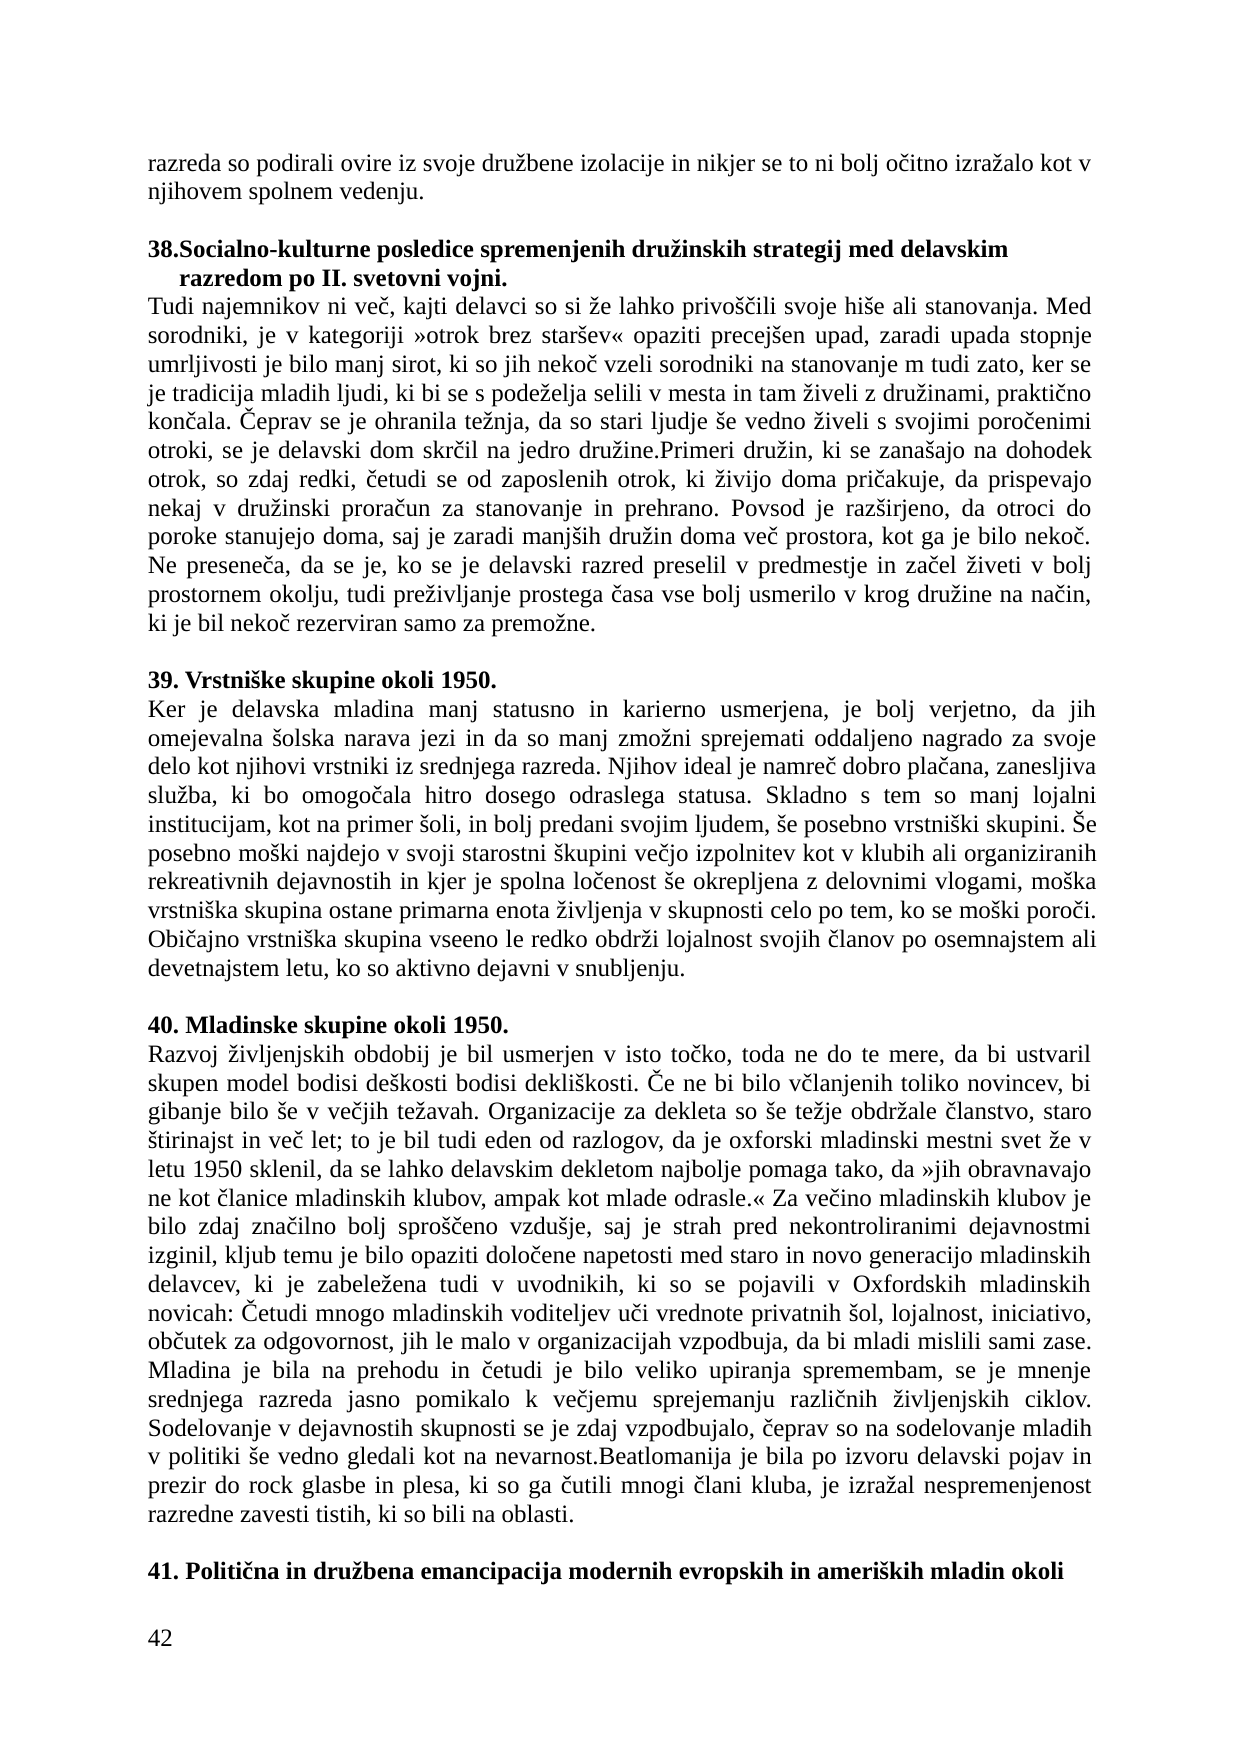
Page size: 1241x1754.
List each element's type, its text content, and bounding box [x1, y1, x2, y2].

text Razvoj življenjskih obdobij je bil usmerjen v isto točko, toda ne do te mere, da bi ustvaril skupen model bodisi deškosti bodisi dekliškosti. Če ne bi bilo včlanjenih toliko novincev, bi gibanje bilo še v večjih težavah. Organizacije za dekleta so še težje obdržale članstvo, staro štirinajst in več let; to je bil tudi eden od razlogov, da je oxforski mladinski mestni svet že v letu 1950 sklenil, da se lahko delavskim dekletom najbolje pomaga tako, da »jih obravnavajo ne kot članice mladinskih klubov, ampak kot mlade odrasle.« Za večino mladinskih klubov je bilo zdaj značilno bolj sproščeno vzdušje, saj je strah pred nekontroliranimi dejavnostmi izginil, kljub temu je bilo opaziti določene napetosti med staro in novo generacijo mladinskih delavcev, ki je zabeležena tudi v uvodnikih, ki so se pojavili v Oxfordskih mladinskih novicah: Četudi mnogo mladinskih voditeljev uči vrednote privatnih šol, lojalnost, iniciativo, občutek za odgovornost, jih le malo v organizacijah vzpodbuja, da bi mladi mislili sami zase. Mladina je bila na prehodu in četudi je bilo veliko upiranja spremembam, se je mnenje srednjega razreda jasno pomikalo k večjemu sprejemanju različnih življenjskih ciklov. Sodelovanje v dejavnostih skupnosti se je zdaj vzpodbujalo, čeprav so na sodelovanje mladih v politiki še vedno gledali kot na nevarnost.Beatlomanija je bila po izvoru delavski pojav in prezir do rock glasbe in plesa, ki so ga čutili mnogi člani kluba, je izražal nespremenjenost razredne zavesti tistih, ki so bili na oblasti. [148, 1039, 1093, 1528]
text 38.Socialno-kulturne posledice spremenjenih družinskih strategij med delavskim [148, 234, 1093, 263]
text razredom po II. svetovni vojni. [148, 263, 1093, 291]
text 39. Vrstniške skupine okoli 1950. [148, 665, 1098, 694]
text 40. Mladinske skupine okoli 1950. [148, 1010, 1093, 1039]
text razreda so podirali ovire iz svoje družbene izolacije in nikjer se to ni bolj očitno izražalo kot v njihovem spolnem vedenju. [148, 148, 1093, 205]
text Ker je delavska mladina manj statusno in karierno usmerjena, je bolj verjetno, da jih omejevalna šolska narava jezi in da so manj zmožni sprejemati oddaljeno nagrado za svoje delo kot njihovi vrstniki iz srednjega razreda. Njihov ideal je namreč dobro plačana, zanesljiva služba, ki bo omogočala hitro dosego odraslega statusa. Skladno s tem so manj lojalni institucijam, kot na primer šoli, in bolj predani svojim ljudem, še posebno vrstniški skupini. Še posebno moški najdejo v svoji starostni škupini večjo izpolnitev kot v klubih ali organiziranih rekreativnih dejavnostih in kjer je spolna ločenost še okrepljena z delovnimi vlogami, moška vrstniška skupina ostane primarna enota življenja v skupnosti celo po tem, ko se moški poroči. Običajno vrstniška skupina vseeno le redko obdrži lojalnost svojih članov po osemnajstem ali devetnajstem letu, ko so aktivno dejavni v snubljenju. [148, 694, 1098, 981]
text 41. Politična in družbena emancipacija modernih evropskih in ameriških mladin okoli [148, 1556, 1093, 1585]
text Tudi najemnikov ni več, kajti delavci so si že lahko privoščili svoje hiše ali stanovanja. Med sorodniki, je v kategoriji »otrok brez staršev« opaziti precejšen upad, zaradi upada stopnje umrljivosti je bilo manj sirot, ki so jih nekoč vzeli sorodniki na stanovanje m tudi zato, ker se je tradicija mladih ljudi, ki bi se s podeželja selili v mesta in tam živeli z družinami, praktično končala. Čeprav se je ohranila težnja, da so stari ljudje še vedno živeli s svojimi poročenimi otroki, se je delavski dom skrčil na jedro družine.Primeri družin, ki se zanašajo na dohodek otrok, so zdaj redki, četudi se od zaposlenih otrok, ki živijo doma pričakuje, da prispevajo nekaj v družinski proračun za stanovanje in prehrano. Povsod je razširjeno, da otroci do poroke stanujejo doma, saj je zaradi manjših družin doma več prostora, kot ga je bilo nekoč. Ne preseneča, da se je, ko se je delavski razred preselil v predmestje in začel živeti v bolj prostornem okolju, tudi preživljanje prostega časa vse bolj usmerilo v krog družine na način, ki je bil nekoč rezerviran samo za premožne. [148, 291, 1093, 636]
